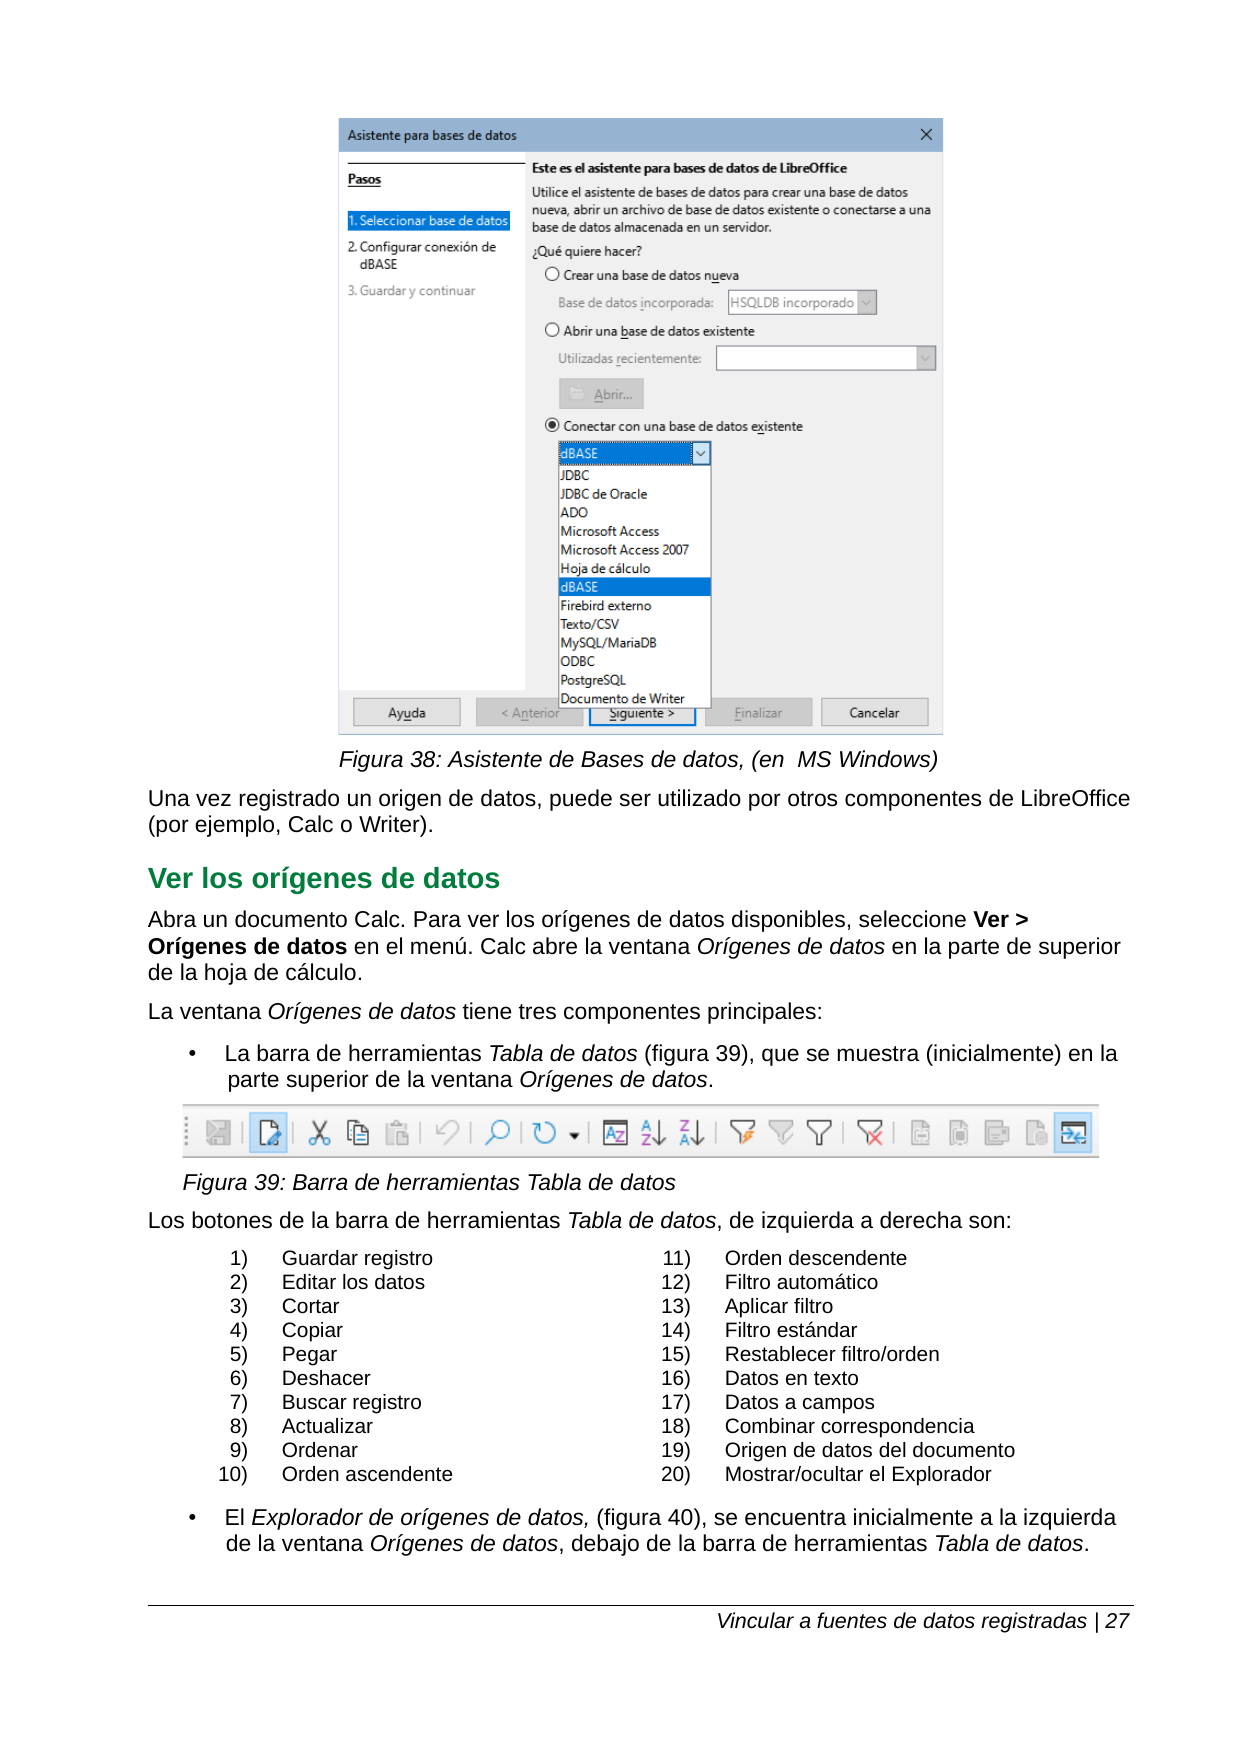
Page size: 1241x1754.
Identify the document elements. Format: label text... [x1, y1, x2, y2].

list Datos a campos [691, 1390, 1075, 1414]
text Abra un documento Calc. Para ver los orígenes de datos disponibles, seleccione Ver > Orígenes de datos en el menú. Calc abre la ventana Orígenes de datos en la parte de superior de la hoja de cálculo. [148, 906, 1134, 985]
list Aplicar filtro [691, 1294, 1075, 1318]
list Mostrar/ocultar el Explorador [691, 1462, 1075, 1486]
list Deshacer [248, 1366, 632, 1390]
list Orden ascendente [248, 1462, 632, 1486]
list El Explorador de orígenes de datos, (figura 40), se encuentra inicialmente a la izquierda de la ventana Orígenes de datos, debajo de la barra de herramientas Tabla de datos. [185, 1501, 1134, 1559]
list Guardar registro [248, 1246, 632, 1270]
list Copiar [248, 1318, 632, 1342]
text Una vez registrado un origen de datos, puede ser utilizado por otros componentes de LibreOffice (por ejemplo, Calc o Writer). [148, 784, 1134, 837]
list Buscar registro [248, 1390, 632, 1414]
list Editar los datos [248, 1270, 632, 1294]
text Figura 39: Barra de herramientas Tabla de datos [182, 1169, 1099, 1195]
list Actualizar [248, 1414, 632, 1438]
list La ventana Orígenes de datos tiene tres componentes principales: [148, 998, 1134, 1024]
text Los botones de la barra de herramientas Tabla de datos, de izquierda a derecha son: [148, 1207, 1134, 1233]
list Origen de datos del documento [691, 1438, 1075, 1462]
list Cortar [248, 1294, 632, 1318]
list Combinar correspondencia [691, 1414, 1075, 1438]
picture [182, 1104, 1100, 1158]
list Pegar [248, 1342, 632, 1366]
subtitle Ver los orígenes de datos [148, 861, 1134, 894]
list Ordenar [248, 1438, 632, 1462]
text Figura 38: Asistente de Bases de datos, (en MS Windows) [338, 746, 943, 773]
list Datos en texto [691, 1366, 1075, 1390]
list Orden descendente [691, 1246, 1075, 1270]
list Filtro estándar [691, 1318, 1075, 1342]
list Restablecer filtro/orden [691, 1342, 1075, 1366]
list La barra de herramientas Tabla de datos (figura 39), que se muestra (inicialmente) en la parte superior de la ventana Orígenes de datos. [185, 1037, 1134, 1095]
list Filtro automático [691, 1270, 1075, 1294]
picture [338, 118, 944, 735]
